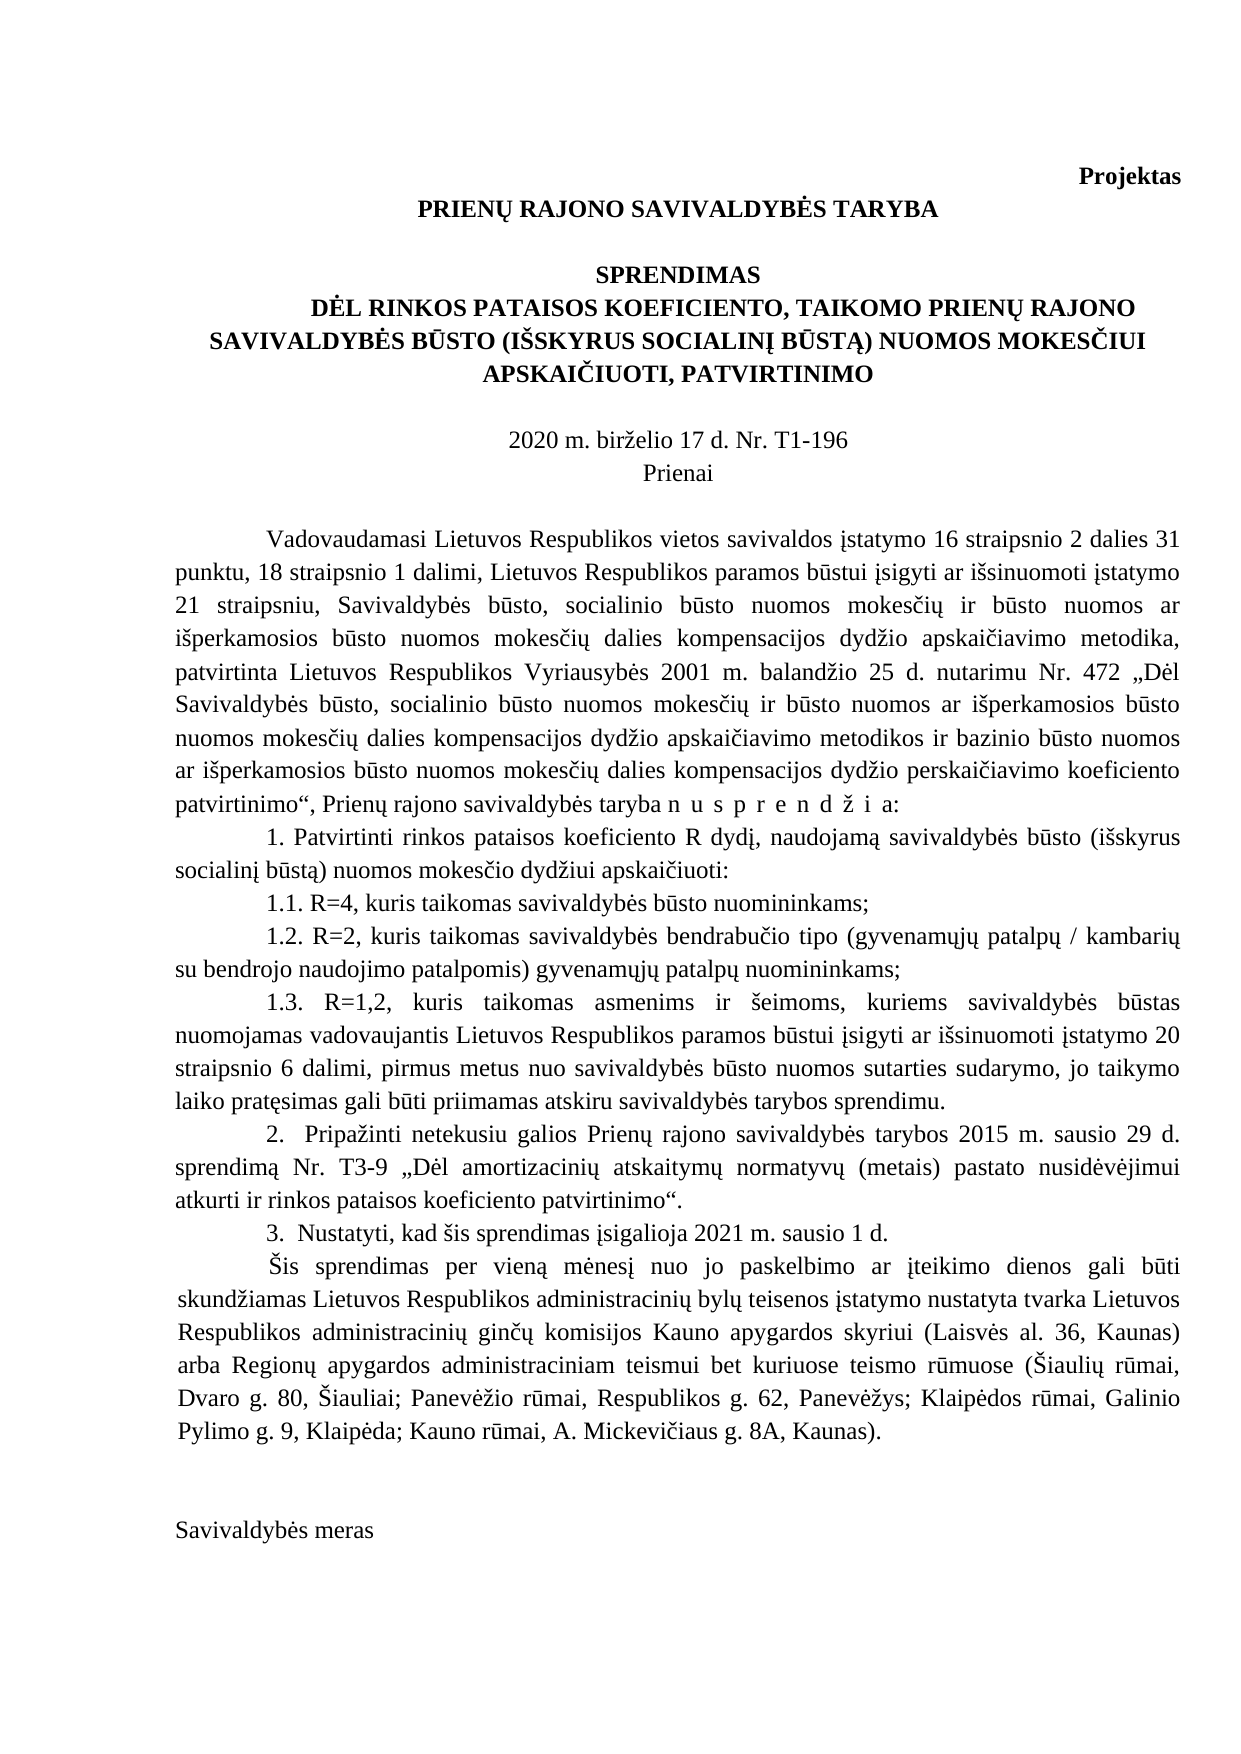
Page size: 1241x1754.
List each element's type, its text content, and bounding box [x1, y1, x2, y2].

text Vadovaudamasi Lietuvos Respublikos vietos savivaldos įstatymo 16 straipsnio 2 dalies 31 punktu, 18 straipsnio 1 dalimi, Lietuvos Respublikos paramos būstui įsigyti ar išsinuomoti įstatymo 21 straipsniu, Savivaldybės būsto, socialinio būsto nuomos mokesčių ir būsto nuomos ar išperkamosios būsto nuomos mokesčių dalies kompensacijos dydžio apskaičiavimo metodika, patvirtinta Lietuvos Respublikos Vyriausybės 2001 m. balandžio 25 d. nutarimu Nr. 472 „Dėl Savivaldybės būsto, socialinio būsto nuomos mokesčių ir būsto nuomos ar išperkamosios būsto nuomos mokesčių dalies kompensacijos dydžio apskaičiavimo metodikos ir bazinio būsto nuomos ar išperkamosios būsto nuomos mokesčių dalies kompensacijos dydžio perskaičiavimo koeficiento patvirtinimo“, Prienų rajono savivaldybės taryba nusprendžia: [175, 524, 1181, 817]
text Šis sprendimas per vieną mėnesį nuo jo paskelbimo ar įteikimo dienos gali būti skundžiamas Lietuvos Respublikos administracinių bylų teisenos įstatymo nustatyta tvarka Lietuvos Respublikos administracinių ginčų komisijos Kauno apygardos skyriui (Laisvės al. 36, Kaunas) arba Regionų apygardos administraciniam teismui bet kuriuose teismo rūmuose (Šiaulių rūmai, Dvaro g. 80, Šiauliai; Panevėžio rūmai, Respublikos g. 62, Panevėžys; Klaipėdos rūmai, Galinio Pylimo g. 9, Klaipėda; Kauno rūmai, A. Mickevičiaus g. 8A, Kaunas). [177, 1251, 1181, 1445]
text SPRENDIMAS [175, 260, 1181, 289]
text 1.2. R=2, kuris taikomas savivaldybės bendrabučio tipo (gyvenamųjų patalpų / kambarių su bendrojo naudojimo patalpomis) gyvenamųjų patalpų nuomininkams; [175, 921, 1181, 982]
text 1.1. R=4, kuris taikomas savivaldybės būsto nuomininkams; [175, 888, 1181, 916]
text PRIENŲ RAJONO savivaldybės TARYBA [175, 194, 1181, 223]
text 2. Pripažinti netekusiu galios Prienų rajono savivaldybės tarybos 2015 m. sausio 29 d. sprendimą Nr. T3-9 „Dėl amortizacinių atskaitymų normatyvų (metais) pastato nusidėvėjimui atkurti ir rinkos pataisos koeficiento patvirtinimo“. [175, 1119, 1181, 1214]
text DĖL RINKOS PATAISOS KOEFICIENTO, TAIKOMO PRIENŲ RAJONO SAVIVALDYBĖS BŪSTO (IŠSKYRUS SOCIALINĮ BŪSTĄ) NUOMOS MOKESČIUI APSKAIČIUOTI, patvirtinimo [175, 293, 1181, 388]
text Prienai [175, 458, 1181, 487]
text Projektas [177, 161, 1181, 190]
text 1. Patvirtinti rinkos pataisos koeficiento R dydį, naudojamą savivaldybės būsto (išskyrus socialinį būstą) nuomos mokesčio dydžiui apskaičiuoti: [175, 822, 1181, 883]
text 2020 m. birželio 17 d. Nr. T1-196 [175, 425, 1181, 454]
text Savivaldybės meras [175, 1515, 1181, 1544]
text 3. Nustatyti, kad šis sprendimas įsigalioja 2021 m. sausio 1 d. [175, 1218, 1181, 1247]
text 1.3. R=1,2, kuris taikomas asmenims ir šeimoms, kuriems savivaldybės būstas nuomojamas vadovaujantis Lietuvos Respublikos paramos būstui įsigyti ar išsinuomoti įstatymo 20 straipsnio 6 dalimi, pirmus metus nuo savivaldybės būsto nuomos sutarties sudarymo, jo taikymo laiko pratęsimas gali būti priimamas atskiru savivaldybės tarybos sprendimu. [175, 987, 1181, 1114]
